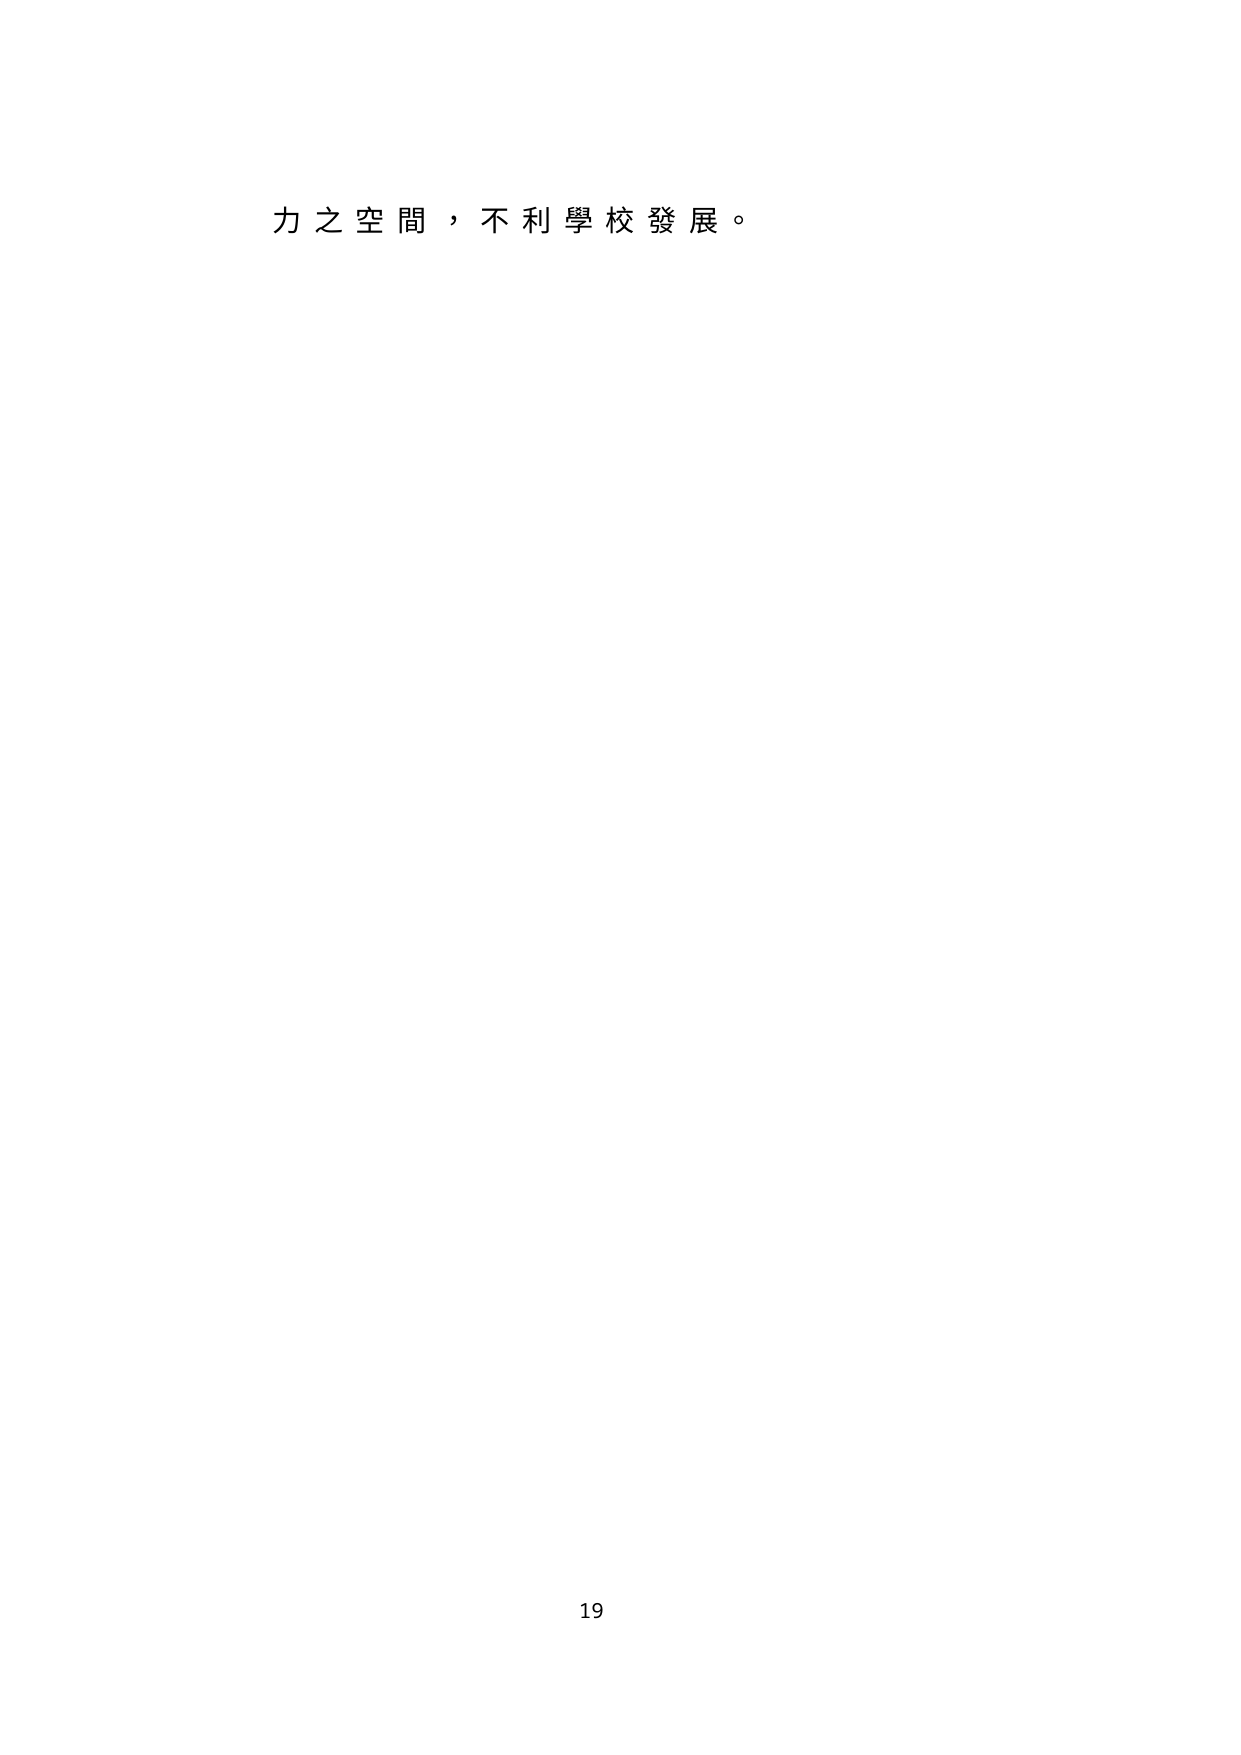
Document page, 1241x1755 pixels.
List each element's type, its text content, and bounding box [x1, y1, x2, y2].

text 綜上，私校之總收入中學雜費收入占約6成，爰學校運作發展高度仰賴學雜費收入支應，惟大專校院學雜費調整牽動國人情緒，學校與學生(家長)各有立場，學校希望調漲學雜費挹注校務發展及各項業務所需經費，學生(家長)則希望減輕學雜費負擔，每當大專校院申請調整學雜費時，調漲校數及調幅倍受輿論關注；目前我國大專校院調漲學雜費之審議機制強調增加收入對弱勢助學之協助，倘調漲學雜費後助學機制執行成效未達目標，學校將面臨調降學雜費之後果，爰103學年度至105學年度調漲學雜費之學校共19所，其中不少學校將50%以上增加之學雜費收入用於弱勢助學(103學年度3所、104學年度10所)。是以，學雜費收費標準、調漲幅度及用途受限，縮小私校財務自主能力之空間，不利學校發展。 [242, 177, 1058, 240]
